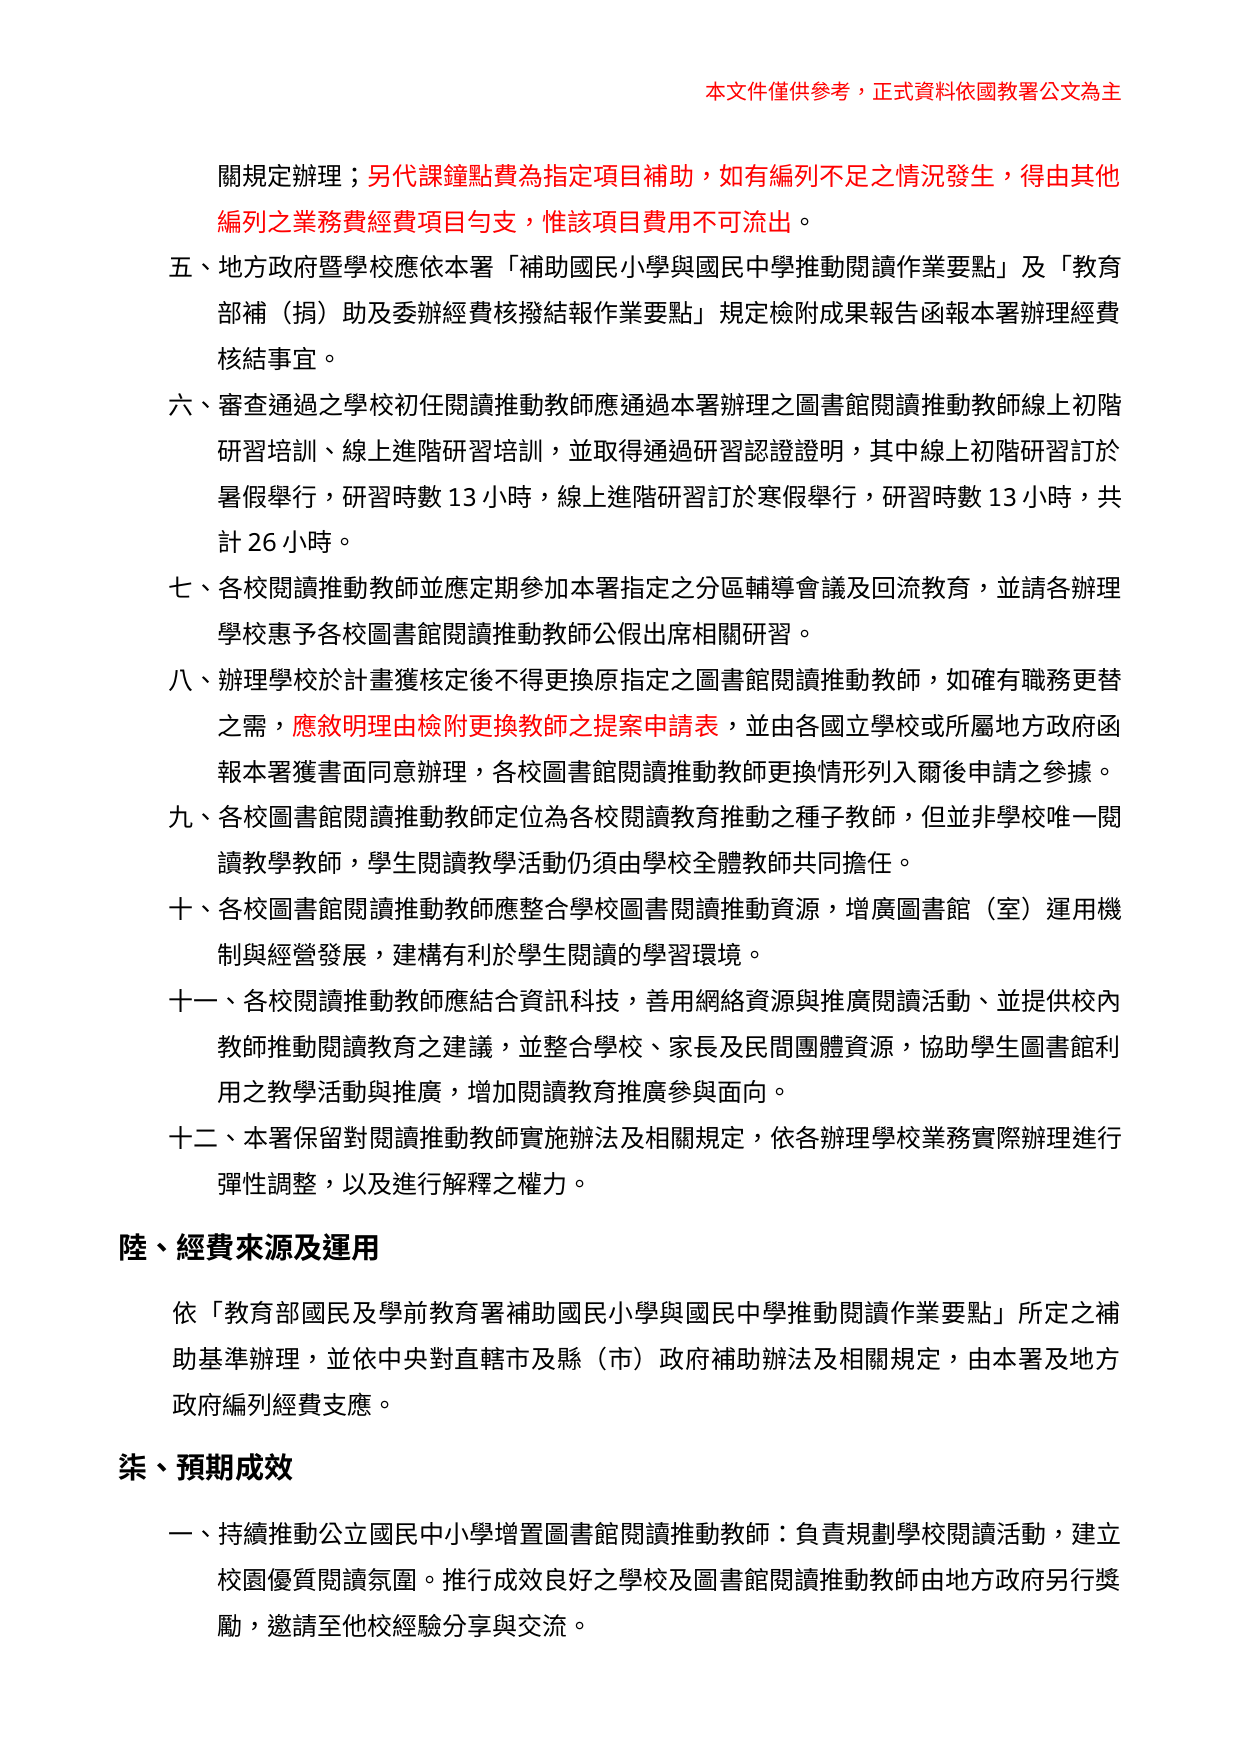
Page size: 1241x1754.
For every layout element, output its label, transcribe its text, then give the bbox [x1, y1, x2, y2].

text 十二、本署保留對閱讀推動教師實施辦法及相關規定，依各辦理學校業務實際辦理進行彈性調整，以及進行解釋之權力。 [168, 1111, 1122, 1203]
text 六、審查通過之學校初任閱讀推動教師應通過本署辦理之圖書館閱讀推動教師線上初階研習培訓、線上進階研習培訓，並取得通過研習認證證明，其中線上初階研習訂於暑假舉行，研習時數13小時，線上進階研習訂於寒假舉行，研習時數13小時，共計26小時。 [168, 378, 1122, 561]
text 九、各校圖書館閱讀推動教師定位為各校閱讀教育推動之種子教師，但並非學校唯一閱讀教學教師，學生閱讀教學活動仍須由學校全體教師共同擔任。 [168, 790, 1122, 882]
text 關規定辦理；另代課鐘點費為指定項目補助，如有編列不足之情況發生，得由其他編列之業務費經費項目勻支，惟該項目費用不可流出。 [168, 148, 1122, 240]
text 陸、經費來源及運用 [118, 1221, 1122, 1267]
text 八、辦理學校於計畫獲核定後不得更換原指定之圖書館閱讀推動教師，如確有職務更替之需，應敘明理由檢附更換教師之提案申請表，並由各國立學校或所屬地方政府函報本署獲書面同意辦理，各校圖書館閱讀推動教師更換情形列入爾後申請之參據。 [168, 653, 1122, 790]
text 一、持續推動公立國民中小學增置圖書館閱讀推動教師：負責規劃學校閱讀活動，建立校園優質閱讀氛圍。推行成效良好之學校及圖書館閱讀推動教師由地方政府另行獎勵，邀請至他校經驗分享與交流。 [168, 1507, 1122, 1644]
text 五、地方政府暨學校應依本署「補助國民小學與國民中學推動閱讀作業要點」及「教育部補（捐）助及委辦經費核撥結報作業要點」規定檢附成果報告函報本署辦理經費核結事宜。 [168, 240, 1122, 378]
text 柒、預期成效 [118, 1442, 1122, 1488]
text 十、各校圖書館閱讀推動教師應整合學校圖書閱讀推動資源，增廣圖書館（室）運用機制與經營發展，建構有利於學生閱讀的學習環境。 [168, 882, 1122, 973]
text 依「教育部國民及學前教育署補助國民小學與國民中學推動閱讀作業要點」所定之補助基準辦理，並依中央對直轄市及縣（市）政府補助辦法及相關規定，由本署及地方政府編列經費支應。 [173, 1286, 1122, 1423]
text 十一、各校閱讀推動教師應結合資訊科技，善用網絡資源與推廣閱讀活動、並提供校內教師推動閱讀教育之建議，並整合學校、家長及民間團體資源，協助學生圖書館利用之教學活動與推廣，增加閱讀教育推廣參與面向。 [168, 973, 1122, 1111]
text 七、各校閱讀推動教師並應定期參加本署指定之分區輔導會議及回流教育，並請各辦理學校惠予各校圖書館閱讀推動教師公假出席相關研習。 [168, 561, 1122, 653]
